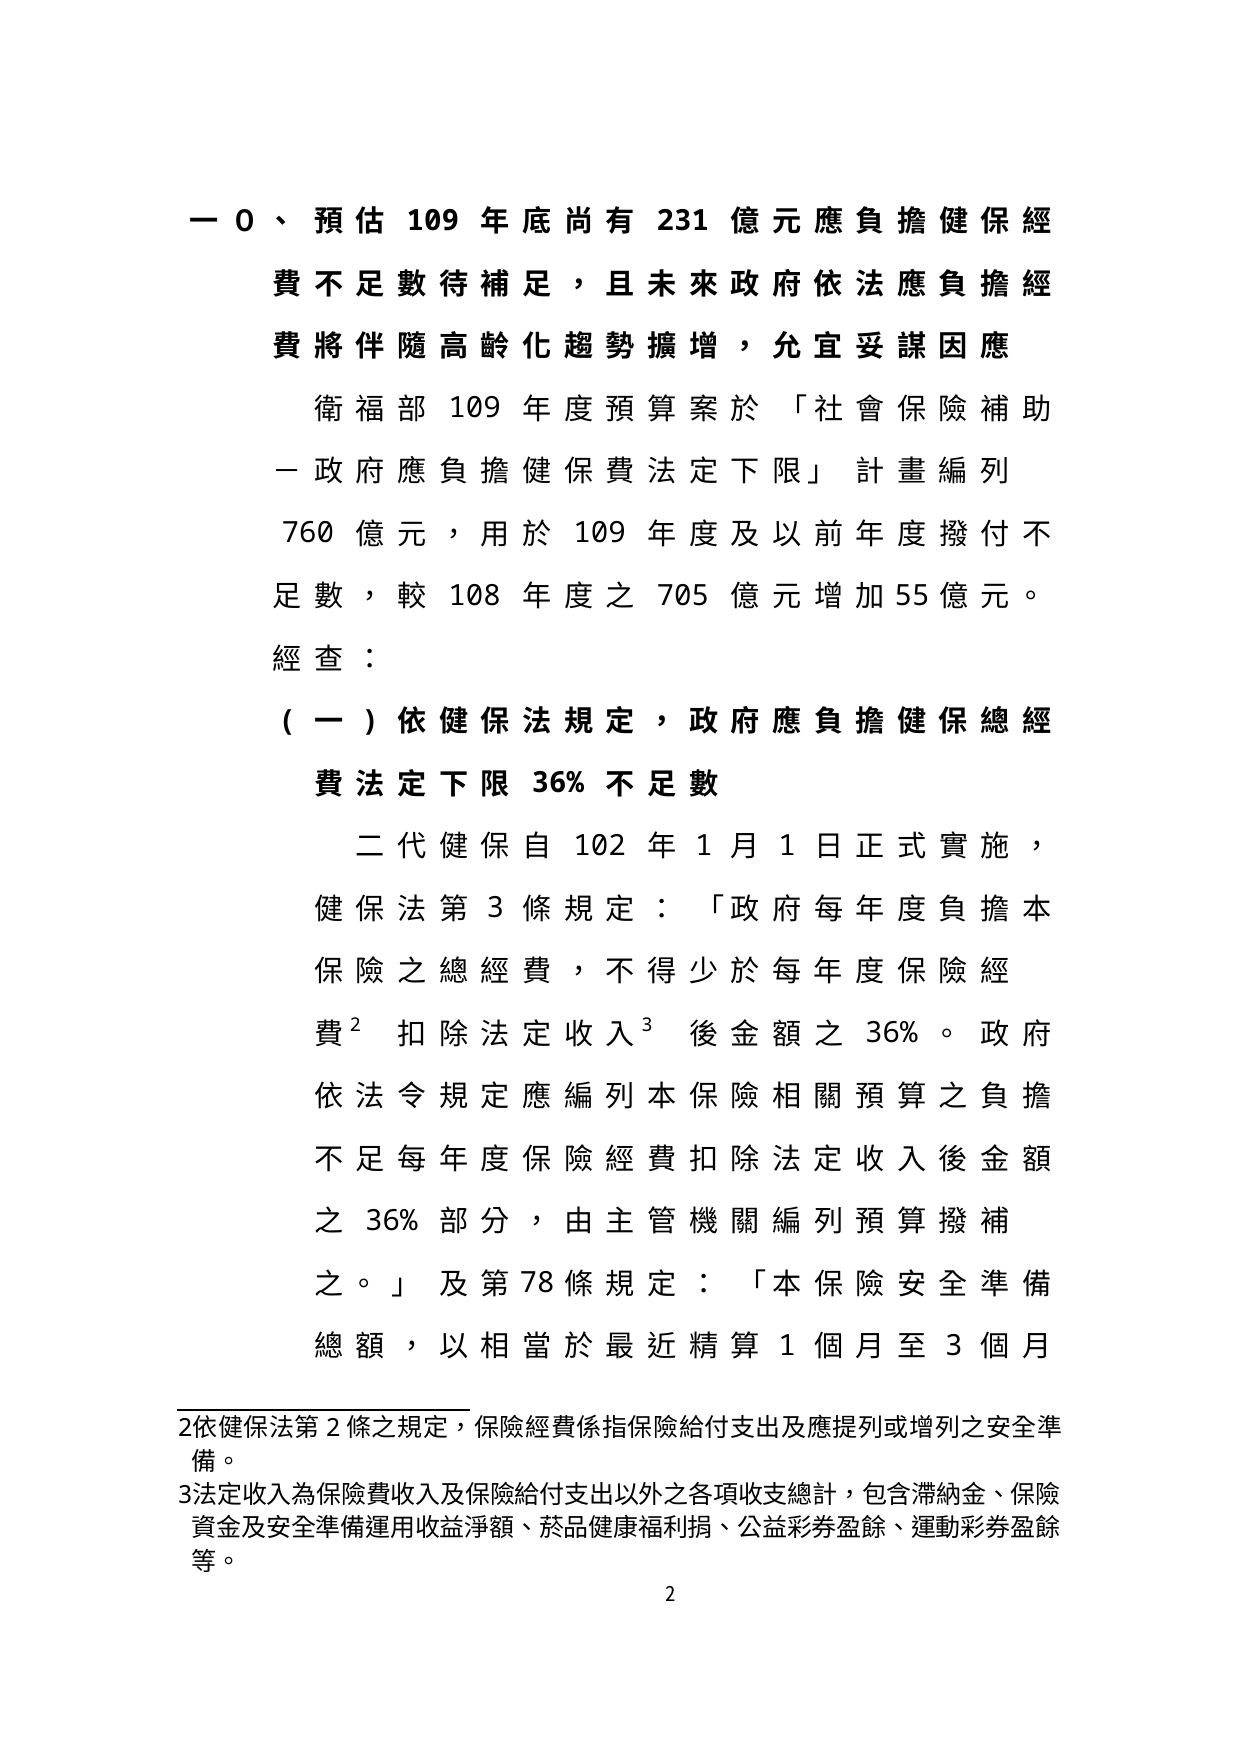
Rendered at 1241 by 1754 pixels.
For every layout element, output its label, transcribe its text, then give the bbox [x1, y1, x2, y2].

text 依健保法第2條之規定，保險經費係指保險給付支出及應提列或增列之安全準備。 [177, 1410, 1063, 1477]
text 二代健保自102年1月1日正式實施，健保法第3條規定：「政府每年度負擔本保險之總經費，不得少於每年度保險經費扣除法定收入後金額之36%。政府依法令規定應編列本保險相關預算之負擔不足每年度保險經費扣除法定收入後金額之36%部分，由主管機關編列預算撥補之。」及第78條規定：「本保險安全準備總額，以相當於最近精算1個月至3個月 [271, 802, 1058, 1365]
text 一０、預估109年底尚有231億元應負擔健保經費不足數待補足，且未來政府依法應負擔經費將伴隨高齡化趨勢擴增，允宜妥謀因應 [183, 177, 1058, 365]
text 法定收入為保險費收入及保險給付支出以外之各項收支總計，包含滯納金、保險資金及安全準備運用收益淨額、菸品健康福利捐、公益彩券盈餘、運動彩券盈餘等。 [177, 1477, 1063, 1577]
text (一)依健保法規定，政府應負擔健保總經費法定下限36%不足數 [242, 677, 1058, 802]
text 衛福部109年度預算案於「社會保險補助－政府應負擔健保費法定下限」計畫編列760億元，用於109年度及以前年度撥付不足數，較108年度之705億元增加55億元。經查： [242, 365, 1058, 677]
